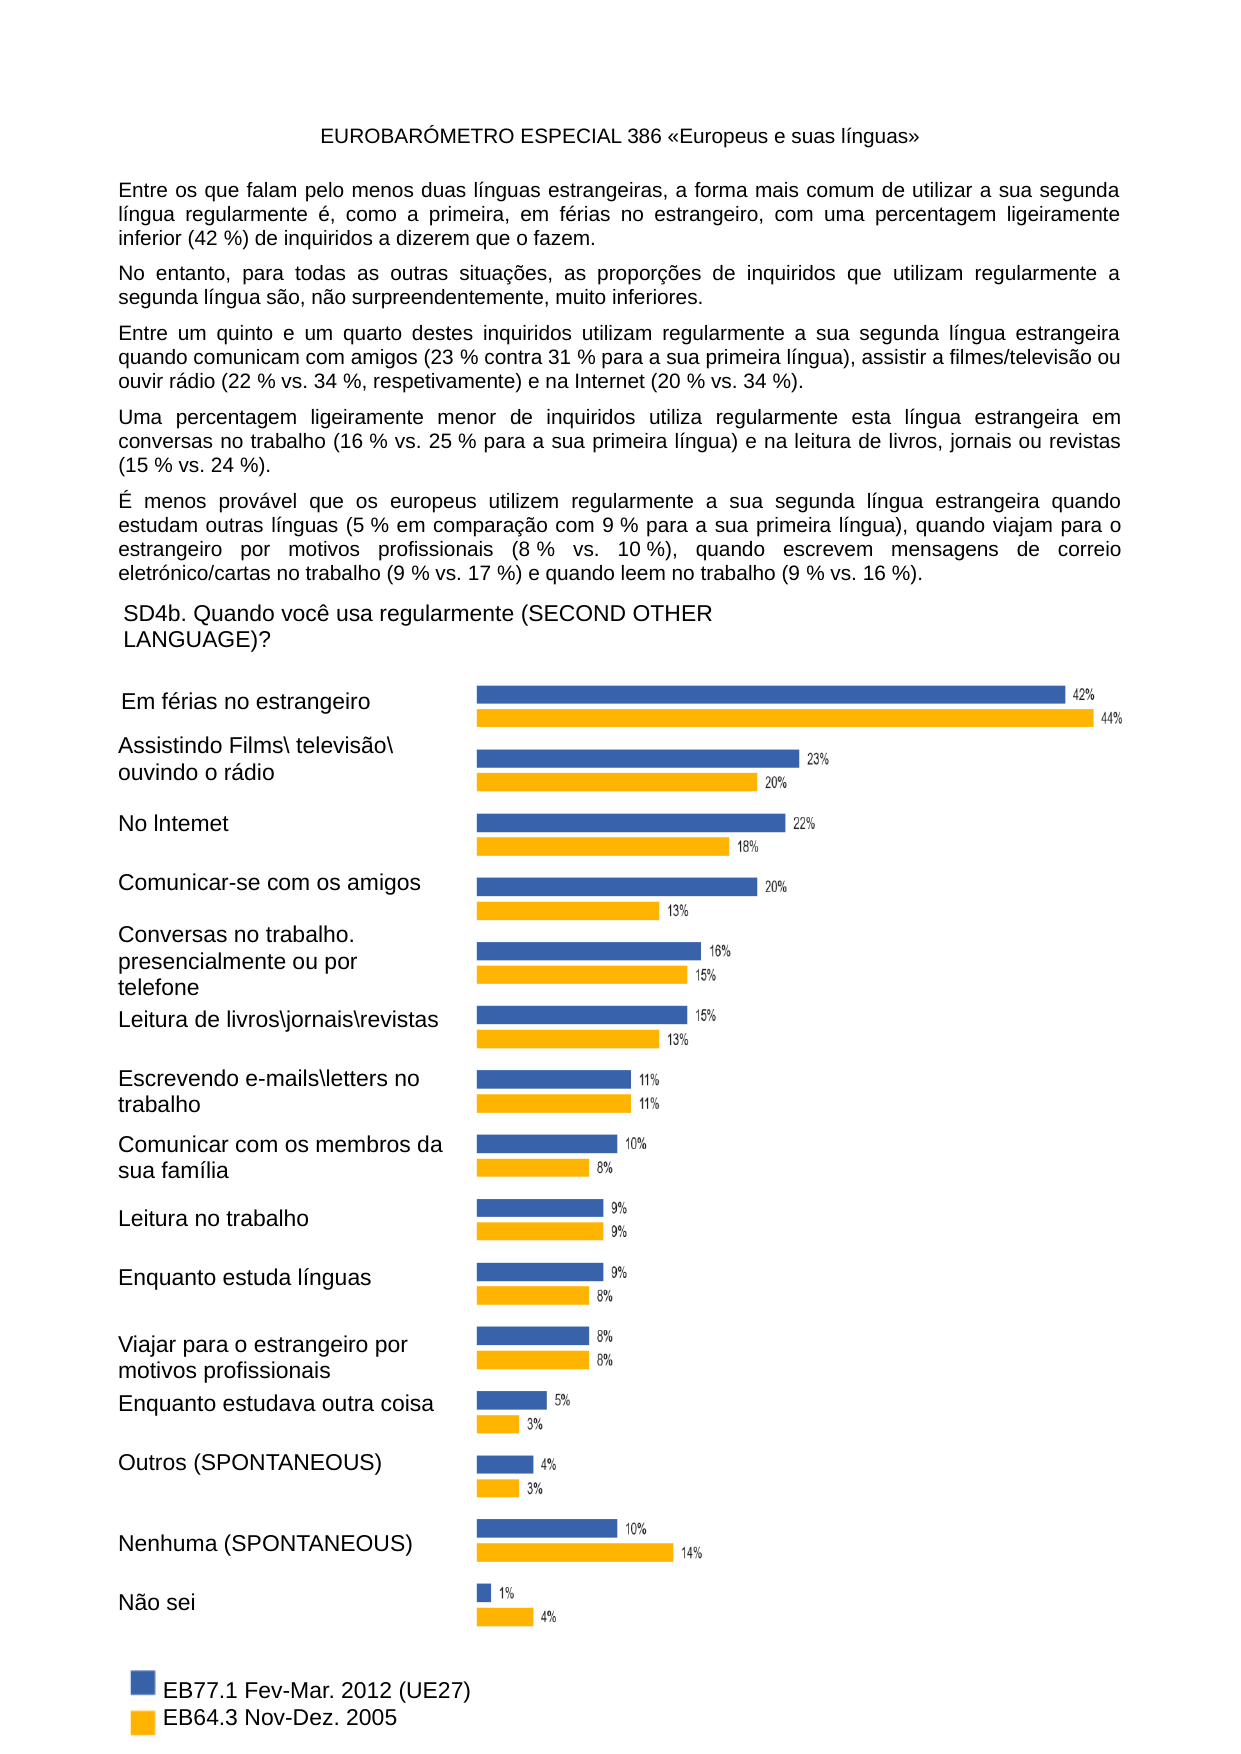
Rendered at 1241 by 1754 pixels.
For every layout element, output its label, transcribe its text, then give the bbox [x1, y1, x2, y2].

text No entanto, para todas as outras situações, as proporções de inquiridos que utilizam regularmente a segunda língua são, não surpreendentemente, muito inferiores. [118, 261, 1122, 309]
picture [470, 658, 1133, 1633]
text Uma percentagem ligeiramente menor de inquiridos utiliza regularmente esta língua estrangeira em conversas no trabalho (16 % vs. 25 % para a sua primeira língua) e na leitura de livros, jornais ou revistas (15 % vs. 24 %). [118, 405, 1122, 477]
picture [118, 1662, 163, 1754]
text É menos provável que os europeus utilizem regularmente a sua segunda língua estrangeira quando estudam outras línguas (5 % em comparação com 9 % para a sua primeira língua), quando viajam para o estrangeiro por motivos profissionais (8 % vs. 10 %), quando escrevem mensagens de correio eletrónico/cartas no trabalho (9 % vs. 17 %) e quando leem no trabalho (9 % vs. 16 %). [118, 488, 1122, 584]
text Entre os que falam pelo menos duas línguas estrangeiras, a forma mais comum de utilizar a sua segunda língua regularmente é, como a primeira, em férias no estrangeiro, com uma percentagem ligeiramente inferior (42 %) de inquiridos a dizerem que o fazem. [118, 177, 1122, 249]
text Um em cada dez europeus (10 %) não utiliza a sua segunda língua estrangeira em nenhuma situação, em comparação com 6 % para a sua primeira língua. [118, 596, 1122, 644]
text Entre um quinto e um quarto destes inquiridos utilizam regularmente a sua segunda língua estrangeira quando comunicam com amigos (23 % contra 31 % para a sua primeira língua), assistir a filmes/televisão ou ouvir rádio (22 % vs. 34 %, respetivamente) e na Internet (20 % vs. 34 %). [118, 321, 1122, 393]
